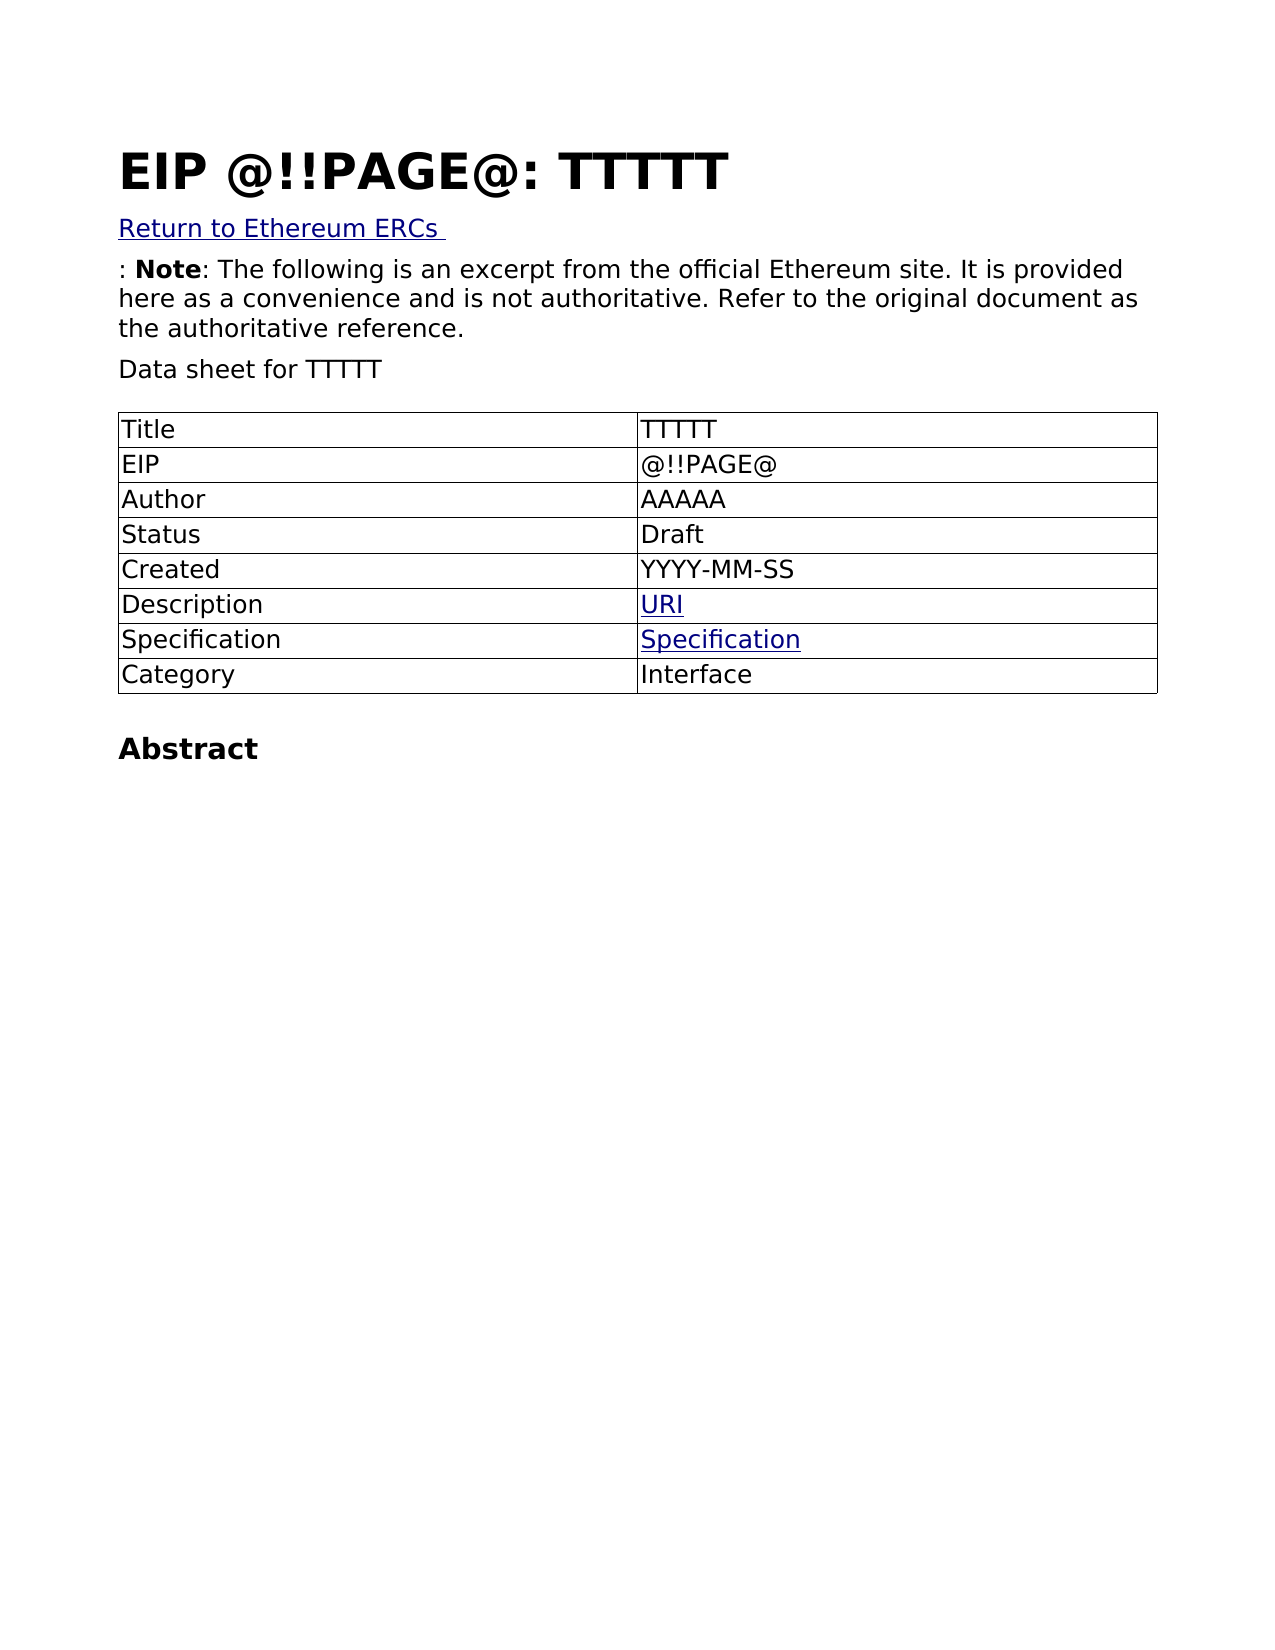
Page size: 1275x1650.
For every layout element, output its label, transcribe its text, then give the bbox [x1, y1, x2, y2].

table_cell Specification [119, 624, 637, 658]
subtitle EIP @!!PAGE@: TTTTT [118, 143, 1157, 201]
table_cell Description [119, 589, 637, 623]
text Return to Ethereum ERCs [118, 214, 1157, 243]
table_header TTTTT [638, 413, 1157, 447]
table_cell Status [119, 518, 637, 552]
table_cell YYYY-MM-SS [638, 554, 1157, 587]
table_cell Interface [638, 659, 1157, 693]
table_cell AAAAA [638, 483, 1157, 517]
table_cell Draft [638, 518, 1157, 552]
subtitle Abstract [118, 733, 1157, 767]
table_cell Category [119, 659, 637, 693]
text Data sheet for TTTTT [118, 356, 1157, 385]
table_cell EIP [119, 448, 637, 482]
table_header Title [119, 413, 637, 447]
table_cell Created [119, 554, 637, 587]
text : Note: The following is an excerpt from the official Ethereum site. It is provided here as a convenience and is not authoritative. Refer to the original document as the authoritative reference. [118, 256, 1157, 343]
table_cell Author [119, 483, 637, 517]
table_cell Specification [638, 624, 1157, 658]
table_cell @!!PAGE@ [638, 448, 1157, 482]
table_cell URI [638, 589, 1157, 623]
